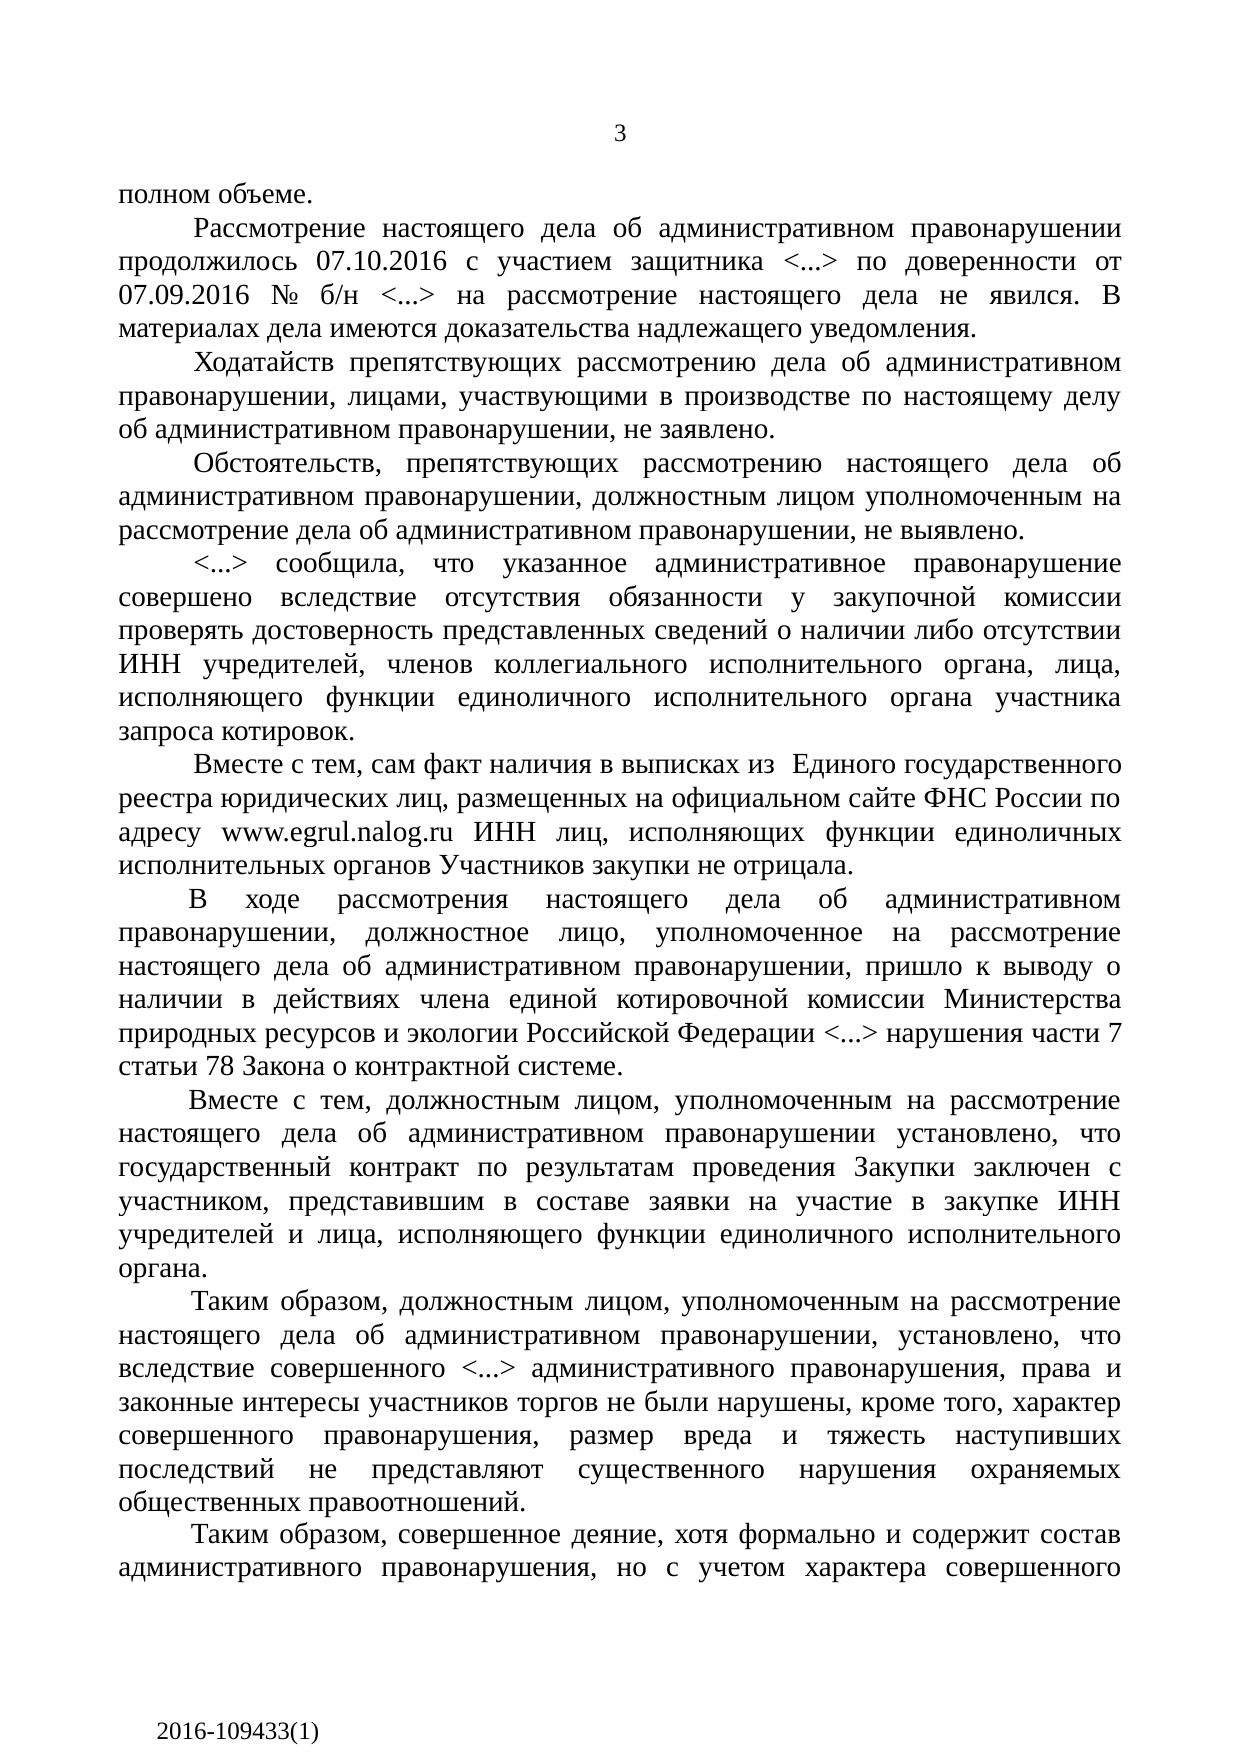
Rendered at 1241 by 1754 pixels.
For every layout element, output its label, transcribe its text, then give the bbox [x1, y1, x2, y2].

text Вместе с тем, должностным лицом, уполномоченным на рассмотрение настоящего дела об административном правонарушении установлено, что государственный контракт по результатам проведения Закупки заключен с участником, представившим в составе заявки на участие в закупке ИНН учредителей и лица, исполняющего функции единоличного исполнительного органа. [118, 1082, 1122, 1283]
text <...> сообщила, что указанное административное правонарушение совершено вследствие отсутствия обязанности у закупочной комиссии проверять достоверность представленных сведений о наличии либо отсутствии ИНН учредителей, членов коллегиального исполнительного органа, лица, исполняющего функции единоличного исполнительного органа участника запроса котировок. [118, 545, 1122, 747]
text Рассмотрение настоящего дела об административном правонарушении продолжилось 07.10.2016 с участием защитника <...> по доверенности от 07.09.2016 № б/н <...> на рассмотрение настоящего дела не явился. В материалах дела имеются доказательства надлежащего уведомления. [118, 210, 1122, 344]
text полном объеме. [118, 176, 1122, 210]
text Таким образом, совершенное деяние, хотя формально и содержит состав административного правонарушения, но с учетом характера совершенного [118, 1518, 1122, 1583]
text Обстоятельств, препятствующих рассмотрению настоящего дела об административном правонарушении, должностным лицом уполномоченным на рассмотрение дела об административном правонарушении, не выявлено. [118, 445, 1122, 545]
text Таким образом, должностным лицом, уполномоченным на рассмотрение настоящего дела об административном правонарушении, установлено, что вследствие совершенного <...> административного правонарушения, права и законные интересы участников торгов не были нарушены, кроме того, характер совершенного правонарушения, размер вреда и тяжесть наступивших последствий не представляют существенного нарушения охраняемых общественных правоотношений. [118, 1283, 1122, 1518]
text Вместе с тем, сам факт наличия в выписках из Единого государственного реестра юридических лиц, размещенных на официальном сайте ФНС России по адресу www.egrul.nalog.ru ИНН лиц, исполняющих функции единоличных исполнительных органов Участников закупки не отрицала. [118, 747, 1122, 881]
text Ходатайств препятствующих рассмотрению дела об административном правонарушении, лицами, участвующими в производстве по настоящему делу об административном правонарушении, не заявлено. [118, 344, 1122, 445]
text В ходе рассмотрения настоящего дела об административном правонарушении, должностное лицо, уполномоченное на рассмотрение настоящего дела об административном правонарушении, пришло к выводу о наличии в действиях члена единой котировочной комиссии Министерства природных ресурсов и экологии Российской Федерации <...> нарушения части 7 статьи 78 Закона о контрактной системе. [118, 881, 1122, 1082]
